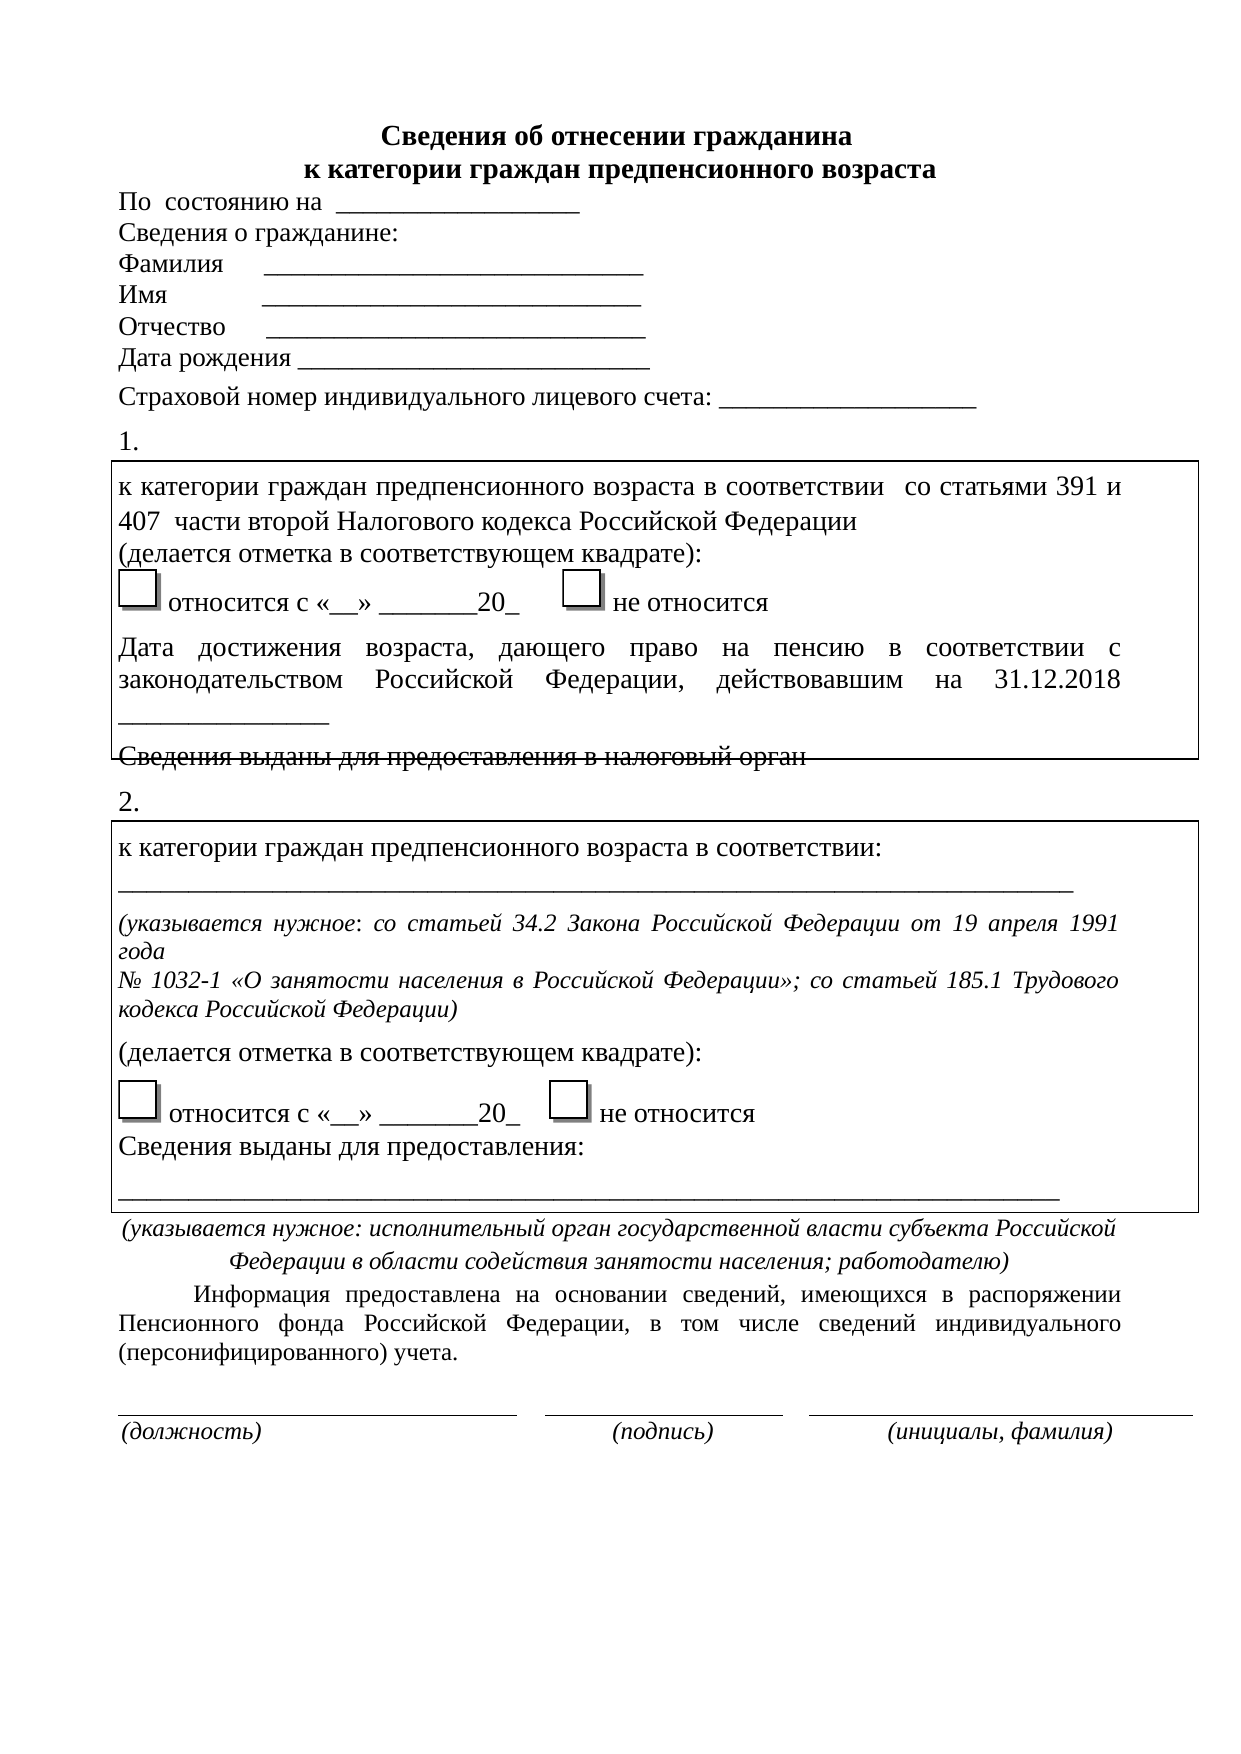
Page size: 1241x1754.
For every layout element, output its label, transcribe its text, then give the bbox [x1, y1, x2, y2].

table_cell [783, 1415, 809, 1466]
text к категории граждан предпенсионного возраста [118, 152, 1122, 185]
text По состоянию на __________________ [118, 185, 1122, 216]
table_cell (инициалы, фамилия) [809, 1416, 1193, 1466]
table_header [118, 1365, 517, 1415]
text 2. [118, 784, 1122, 818]
text Сведения об отнесении гражданина [118, 118, 1122, 152]
table_header [809, 1365, 1193, 1415]
text Дата рождения __________________________ [118, 341, 1122, 372]
text Отчество ____________________________ [118, 310, 1122, 341]
text Сведения выданы для предоставления в налоговый орган [118, 760, 1122, 772]
picture [118, 1080, 162, 1123]
picture [118, 568, 162, 611]
table_cell (должность) [118, 1416, 517, 1466]
table_header [517, 1365, 545, 1415]
text Сведения о гражданине: [118, 216, 1122, 247]
table_header [545, 1365, 783, 1415]
text Фамилия ____________________________ [118, 247, 1122, 279]
picture [549, 1080, 592, 1123]
table_cell [517, 1415, 545, 1466]
picture [562, 568, 606, 611]
text Информация предоставлена на основании сведений, имеющихся в распоряжении Пенсионного фонда Российской Федерации, в том числе сведений индивидуального (персонифицированного) учета. [118, 1279, 1122, 1365]
text Имя ____________________________ [118, 279, 1122, 310]
text (указывается нужное: исполнительный орган государственной власти субъекта Российской Федерации в области содействия занятости населения; работодателю) [118, 1213, 1122, 1275]
text 1. [118, 424, 1122, 456]
table_cell (подпись) [545, 1416, 783, 1466]
text Страховой номер индивидуального лицевого счета: ___________________ [118, 380, 1122, 412]
table_header [783, 1365, 809, 1415]
